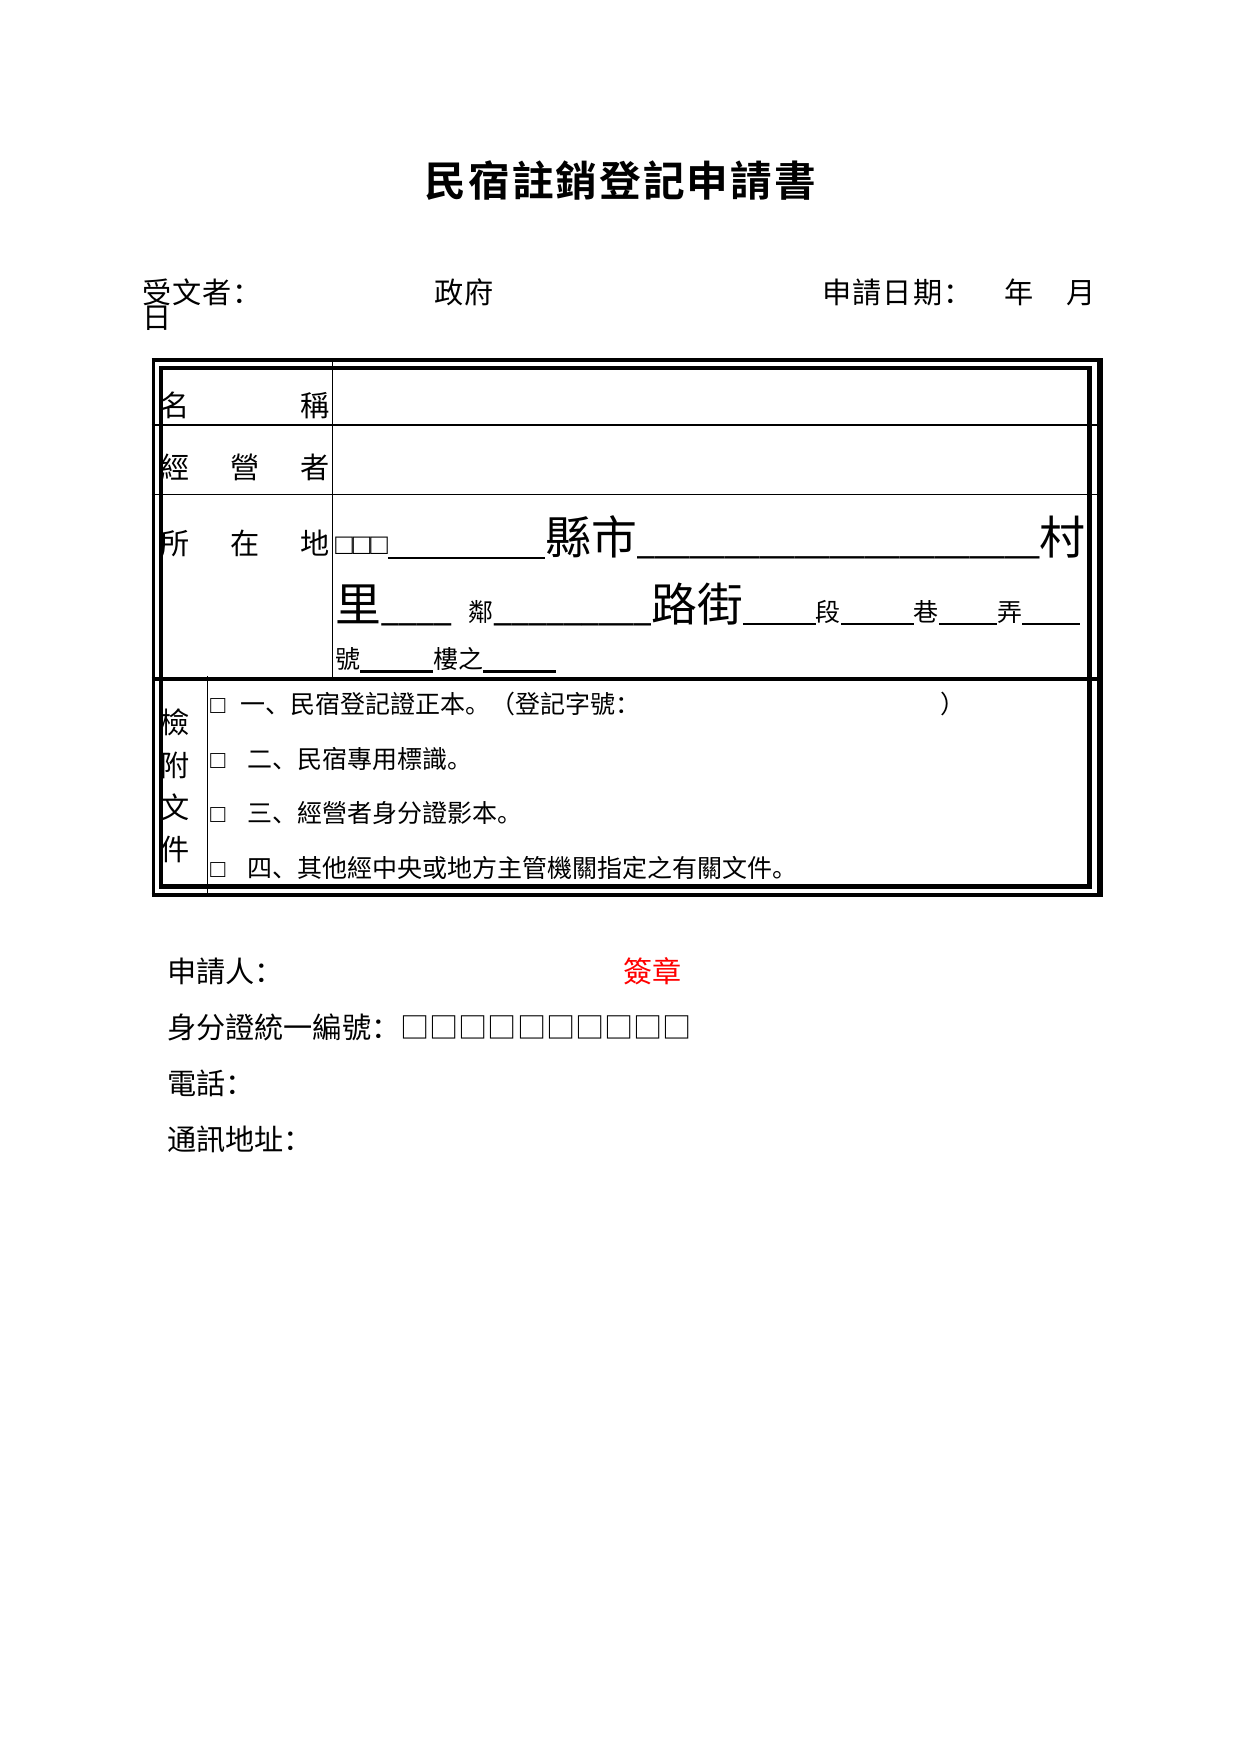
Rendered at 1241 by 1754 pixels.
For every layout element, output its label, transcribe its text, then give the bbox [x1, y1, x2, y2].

text 受文者： 政府 申請日期： 年 月 日 [142, 283, 1098, 333]
table_cell □□□ 縣市_______________________村里____ 鄰_________路街 段 巷 弄 號 樓之 [333, 495, 1087, 676]
table_cell 經營者 [163, 426, 332, 494]
table_header [333, 362, 1095, 424]
text 通訊地址： [167, 1103, 1098, 1159]
table_cell □ 一、民宿登記證正本。（登記字號： ） 二、民宿專用標識。 三、經營者身分證影本。 四、其他經中央或地方主管機關指定之有關文件。 [208, 681, 1087, 884]
table_header [333, 370, 1087, 424]
text 電話： [167, 1047, 1098, 1103]
text 身分證統一編號：□□□□□□□□□□ [167, 991, 1098, 1047]
text 民宿註銷登記申請書 [142, 148, 1098, 208]
text 申請人： 簽章 [167, 934, 1098, 991]
table_cell 所在地 [163, 495, 332, 676]
table_cell 檢 附 文 件 [163, 681, 207, 884]
table_cell [333, 426, 1087, 494]
table_header 名稱 [157, 362, 332, 424]
